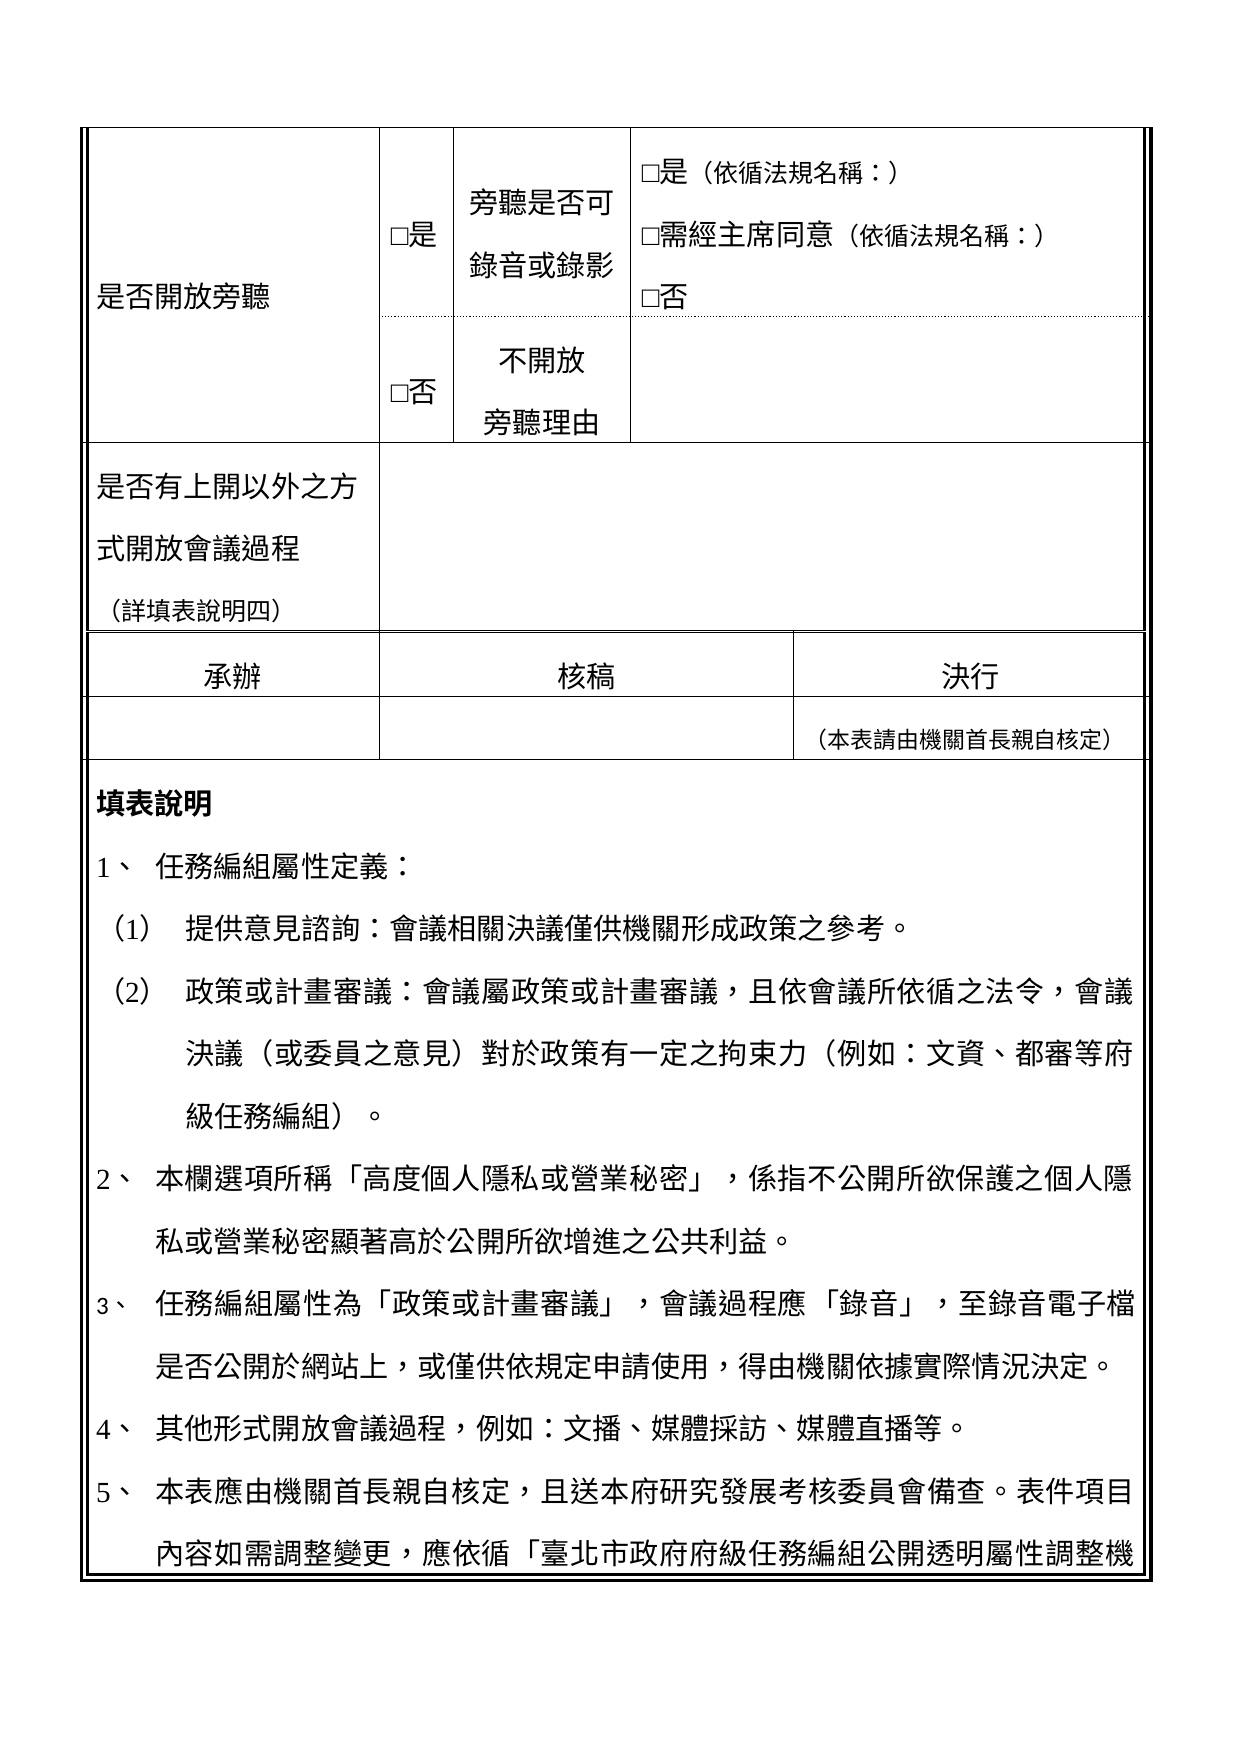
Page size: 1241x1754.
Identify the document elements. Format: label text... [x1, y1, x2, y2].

table_cell [89, 697, 379, 759]
table_cell 旁聽是否可錄音或錄影 [454, 128, 630, 316]
table_cell 決行 [794, 633, 1143, 696]
table_cell 不開放 旁聽理由 [454, 316, 630, 442]
table_cell □是 [380, 128, 453, 316]
table_cell （本表請由機關首長親自核定） [794, 697, 1143, 759]
table_cell [380, 443, 1143, 630]
table_cell □否 [380, 316, 453, 442]
table_cell 填表說明 任務編組屬性定義： 提供意見諮詢：會議相關決議僅供機關形成政策之參考。 政策或計畫審議：會議屬政策或計畫審議，且依會議所依循之法令，會議決議（或委員之意見）對於政策有一定之拘束力（例如：文資、都審等府級任務編組）。 本欄選項所稱「高度個人隱私或營業秘密」，係指不公開所欲保護之個人隱私或營業秘密顯著高於公開所欲增進之公共利益。 任務編組屬性為「政策或計畫審議」，會議過程應「錄音」，至錄音電子檔是否公開於網站上，或僅供依規定申請使用，得由機關依據實際情況決定。 其他形式開放會議過程，例如：文播、媒體採訪、媒體直播等。 本表應由機關首長親自核定，且送本府研究發展考核委員會備查。表件項目內容如需調整變更，應依循「臺北市政府府級任務編組公開透明屬性調整機制」辦理。 本表請附隨該任務編組設置要點訂修時一併檢附，並經簽奉核定。 [89, 760, 1143, 1573]
table_cell 是否有上開以外之方式開放會議過程 （詳填表說明四） [89, 443, 379, 630]
table_cell [631, 316, 1143, 442]
table_cell 核稿 [380, 633, 793, 696]
table_cell [380, 697, 793, 759]
table_cell □是（依循法規名稱：） □需經主席同意（依循法規名稱：） □否 [631, 128, 1143, 316]
table_cell 承辦 [89, 633, 379, 696]
table_cell 是否開放旁聽 [89, 128, 379, 442]
